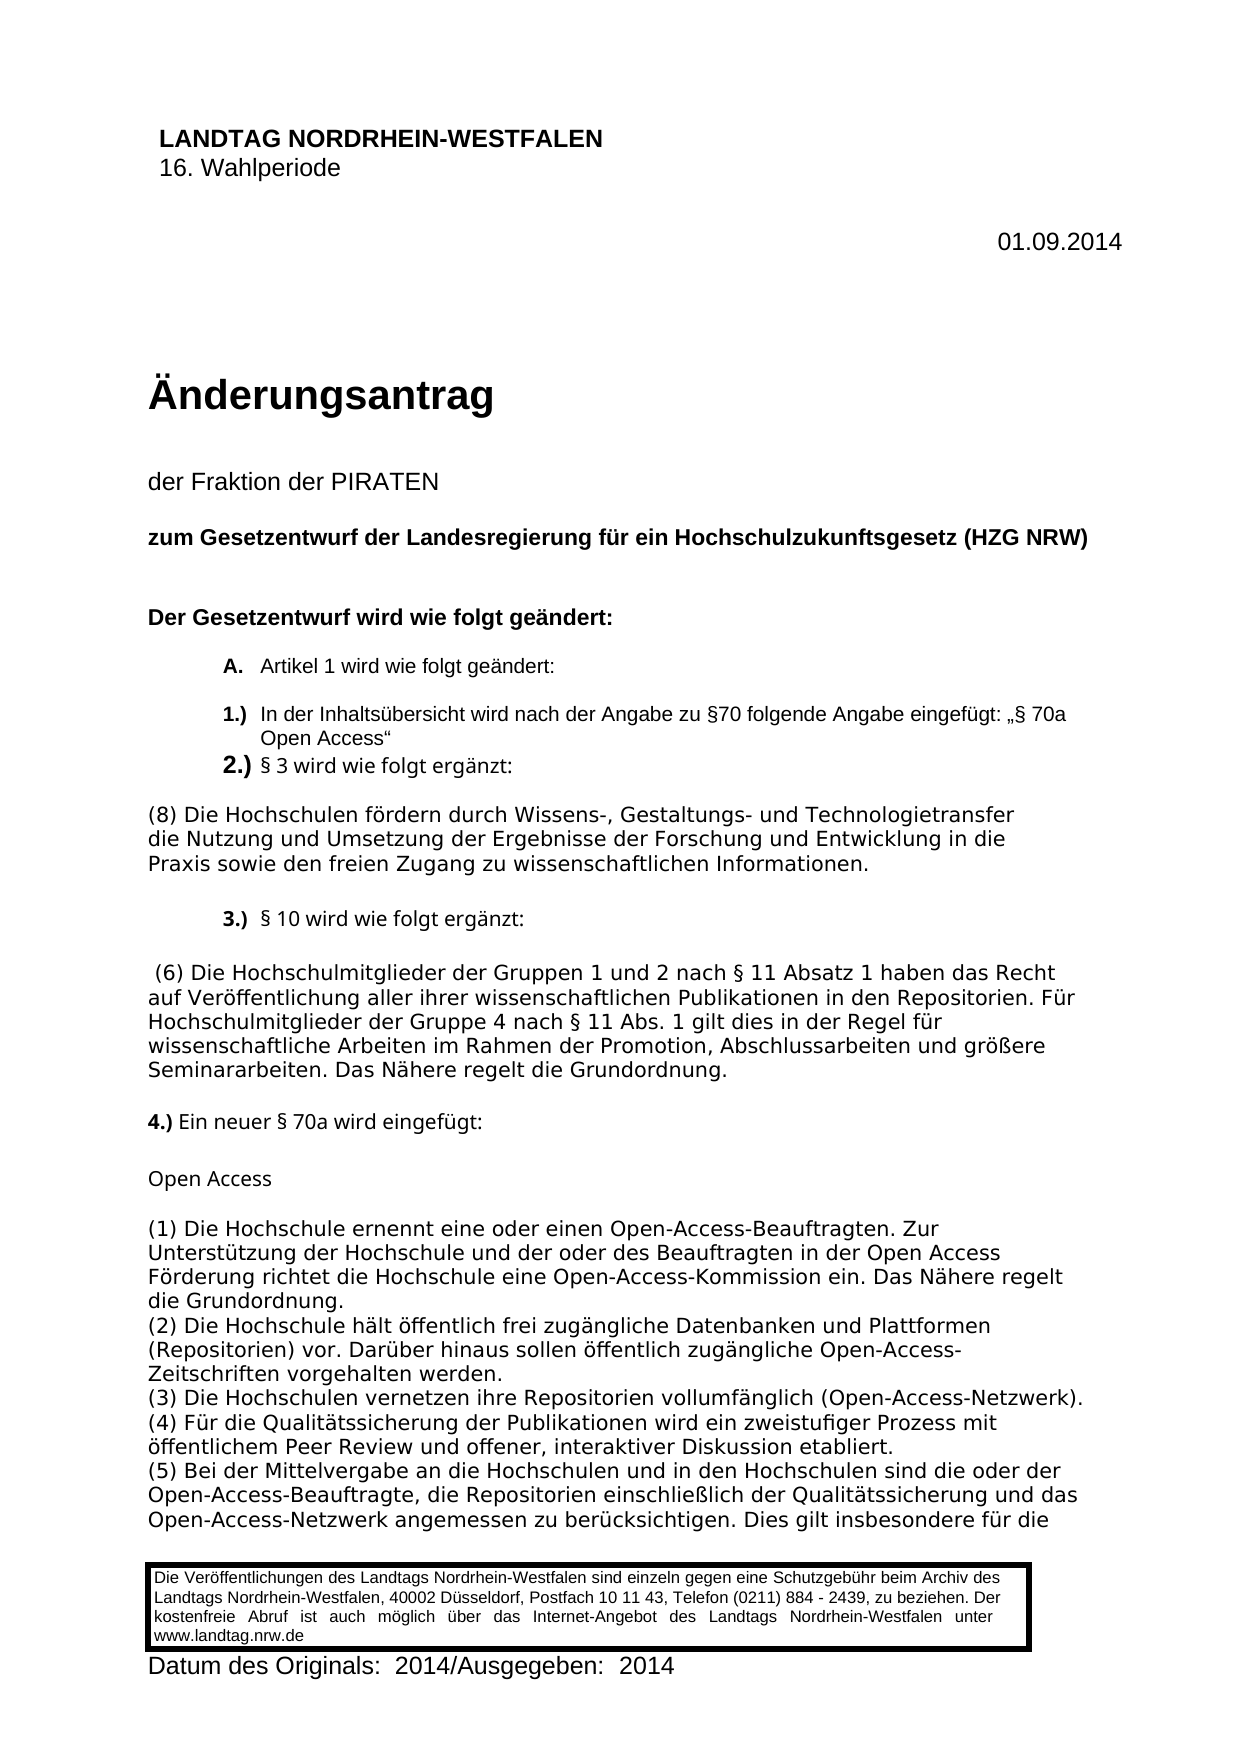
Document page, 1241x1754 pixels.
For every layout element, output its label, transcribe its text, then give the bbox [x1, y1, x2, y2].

text zum Gesetzentwurf der Landesregierung für ein Hochschulzukunftsgesetz (HZG NRW) [148, 524, 1092, 550]
text (4) Für die Qualitätssicherung der Publikationen wird ein zweistufiger Prozess mit öffentlichem Peer Review und offener, interaktiver Diskussion etabliert. [148, 1411, 1092, 1459]
text (6) Die Hochschulmitglieder der Gruppen 1 und 2 nach § 11 Absatz 1 haben das Recht auf Veröffentlichung aller ihrer wissenschaftlichen Publikationen in den Repositorien. Für Hochschulmitglieder der Gruppe 4 nach § 11 Abs. 1 gilt dies in der Regel für wissenschaftliche Arbeiten im Rahmen der Promotion, Abschlussarbeiten und größere Seminararbeiten. Das Nähere regelt die Grundordnung. [148, 961, 1092, 1083]
list Artikel 1 wird wie folgt geändert: [223, 654, 1092, 678]
text Änderungsantrag [148, 371, 1092, 419]
text (2) Die Hochschule hält öffentlich frei zugängliche Datenbanken und Plattformen (Repositorien) vor. Darüber hinaus sollen öffentlich zugängliche Open-Access-Zeitschriften vorgehalten werden. [148, 1314, 1092, 1386]
text die Nutzung und Umsetzung der Ergebnisse der Forschung und Entwicklung in die [148, 827, 1092, 852]
text der Fraktion der PIRATEN [148, 467, 1092, 495]
text (3) Die Hochschulen vernetzen ihre Repositorien vollumfänglich (Open-Access-Netzwerk). [148, 1386, 1092, 1411]
text 4.) Ein neuer § 70a wird eingefügt: [148, 1107, 1092, 1135]
text Praxis sowie den freien Zugang zu wissenschaftlichen Informationen. [148, 852, 1092, 876]
text (5) Bei der Mittelvergabe an die Hochschulen und in den Hochschulen sind die oder der Open-Access-Beauftragte, die Repositorien einschließlich der Qualitätssicherung und das Open-Access-Netzwerk angemessen zu berücksichtigen. Dies gilt insbesondere für die [148, 1459, 1092, 1532]
list In der Inhaltsübersicht wird nach der Angabe zu §70 folgende Angabe eingefügt: „§ 70a Open Access“ [223, 702, 1092, 750]
list § 10 wird wie folgt ergänzt: [223, 904, 1092, 933]
text Open Access [148, 1164, 1092, 1192]
list § 3 wird wie folgt ergänzt: [223, 750, 1092, 779]
text Der Gesetzentwurf wird wie folgt geändert: [148, 603, 1092, 630]
text (8) Die Hochschulen fördern durch Wissens-, Gestaltungs- und Technologietransfer [148, 803, 1092, 827]
text (1) Die Hochschule ernennt eine oder einen Open-Access-Beauftragten. Zur Unterstützung der Hochschule und der oder des Beauftragten in der Open Access Förderung richtet die Hochschule eine Open-Access-Kommission ein. Das Nähere regelt die Grundordnung. [148, 1192, 1092, 1314]
